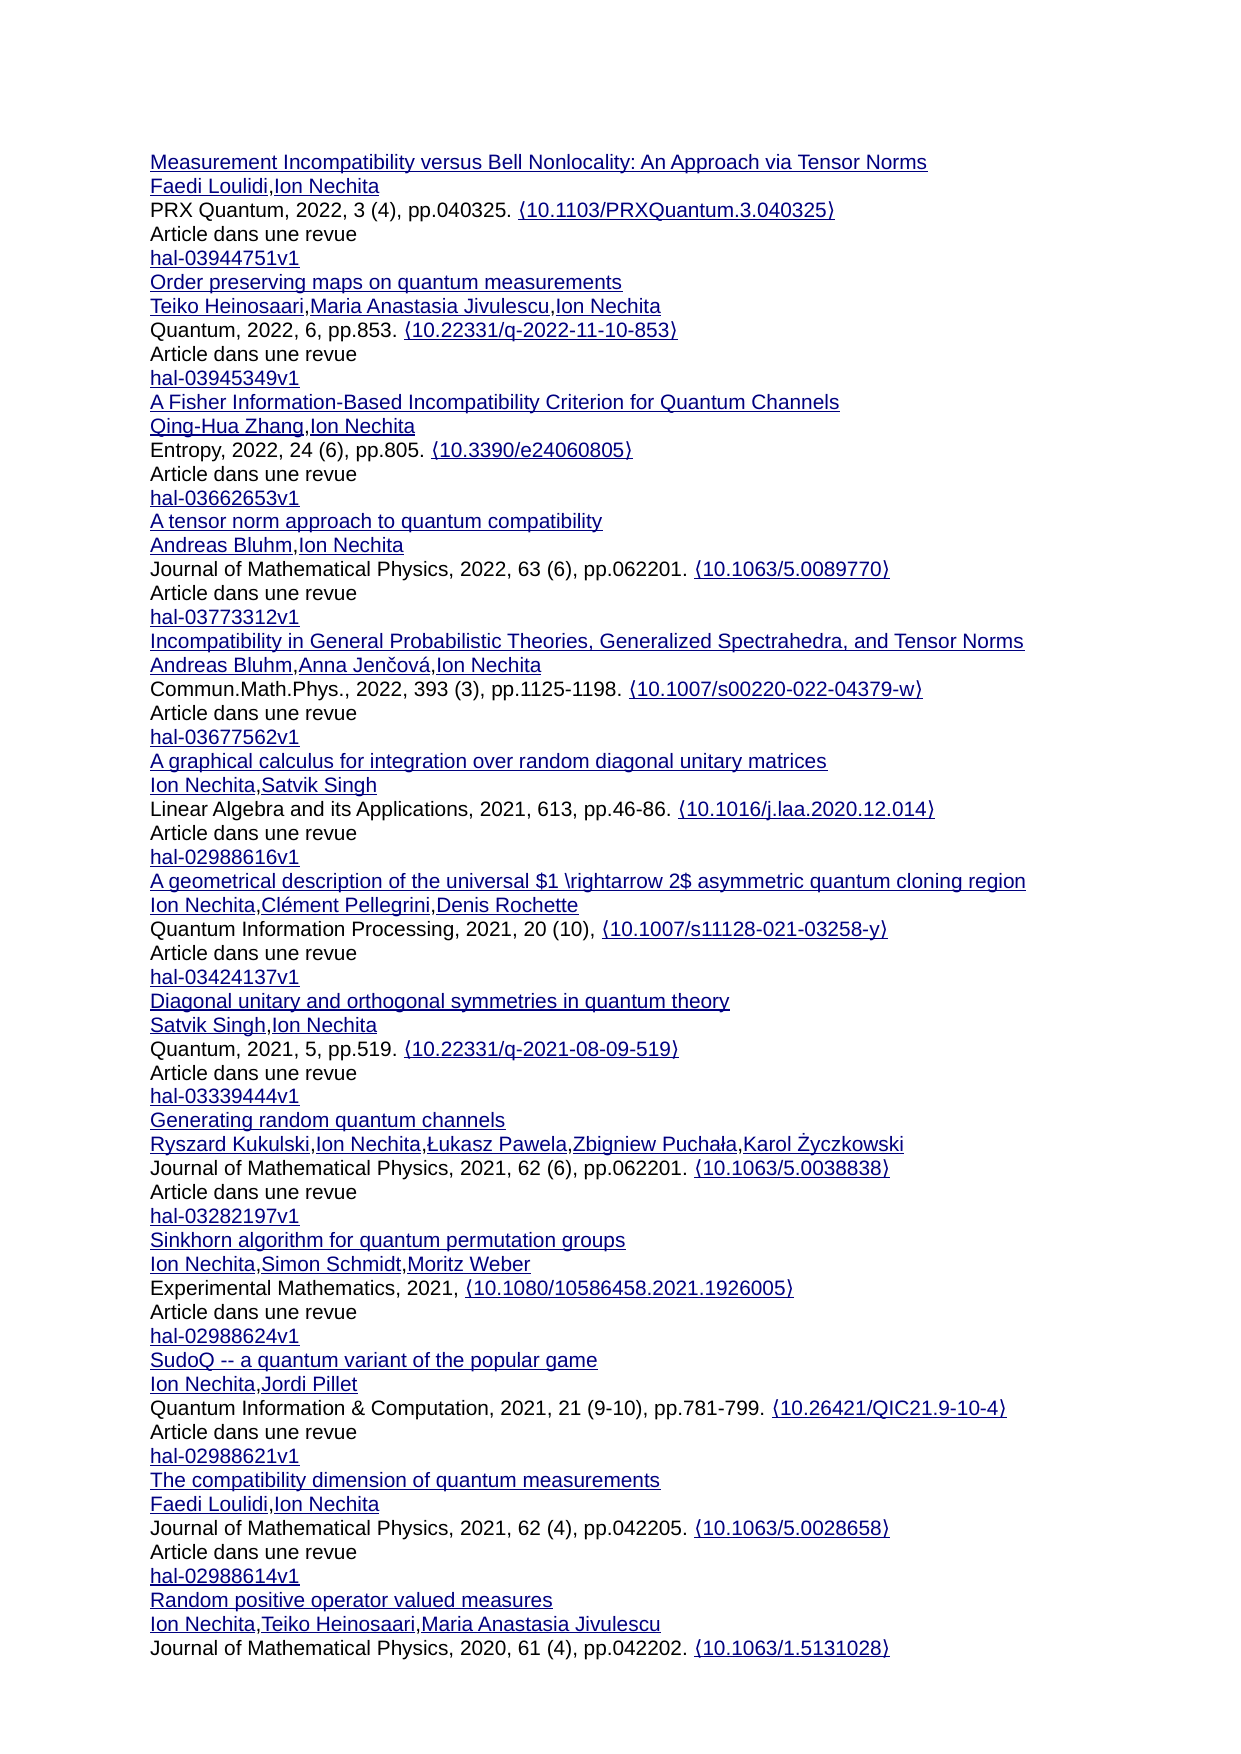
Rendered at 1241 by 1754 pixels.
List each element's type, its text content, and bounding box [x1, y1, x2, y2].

table_cell Order preserving maps on quantum measurements Teiko Heinosaari,Maria Anastasia Jivulescu,Ion Nechita Quantum, 2022, 6, pp.853. ⟨10.22331/q-2022-11-10-853⟩ Article dans une revue hal-03945349v1 [150, 270, 1090, 389]
table_cell Random positive operator valued measures Ion Nechita,Teiko Heinosaari,Maria Anastasia Jivulescu Journal of Mathematical Physics, 2020, 61 (4), pp.042202. ⟨10.1063/1.5131028⟩ [150, 1588, 1090, 1659]
table_cell Sinkhorn algorithm for quantum permutation groups Ion Nechita,Simon Schmidt,Moritz Weber Experimental Mathematics, 2021, ⟨10.1080/10586458.2021.1926005⟩ Article dans une revue hal-02988624v1 [150, 1228, 1090, 1348]
table_cell Generating random quantum channels Ryszard Kukulski,Ion Nechita,Łukasz Pawela,Zbigniew Puchała,Karol Życzkowski Journal of Mathematical Physics, 2021, 62 (6), pp.062201. ⟨10.1063/5.0038838⟩ Article dans une revue hal-03282197v1 [150, 1108, 1090, 1228]
table_cell A geometrical description of the universal $1 \rightarrow 2$ asymmetric quantum cloning region Ion Nechita,Clément Pellegrini,Denis Rochette Quantum Information Processing, 2021, 20 (10), ⟨10.1007/s11128-021-03258-y⟩ Article dans une revue hal-03424137v1 [150, 869, 1090, 988]
table_cell Diagonal unitary and orthogonal symmetries in quantum theory Satvik Singh,Ion Nechita Quantum, 2021, 5, pp.519. ⟨10.22331/q-2021-08-09-519⟩ Article dans une revue hal-03339444v1 [150, 989, 1090, 1108]
table_cell The compatibility dimension of quantum measurements Faedi Loulidi,Ion Nechita Journal of Mathematical Physics, 2021, 62 (4), pp.042205. ⟨10.1063/5.0028658⟩ Article dans une revue hal-02988614v1 [150, 1468, 1090, 1587]
table_cell SudoQ -- a quantum variant of the popular game Ion Nechita,Jordi Pillet Quantum Information & Computation, 2021, 21 (9-10), pp.781-799. ⟨10.26421/QIC21.9-10-4⟩ Article dans une revue hal-02988621v1 [150, 1348, 1090, 1468]
table_cell A graphical calculus for integration over random diagonal unitary matrices Ion Nechita,Satvik Singh Linear Algebra and its Applications, 2021, 613, pp.46-86. ⟨10.1016/j.laa.2020.12.014⟩ Article dans une revue hal-02988616v1 [150, 749, 1090, 869]
table_cell A tensor norm approach to quantum compatibility Andreas Bluhm,Ion Nechita Journal of Mathematical Physics, 2022, 63 (6), pp.062201. ⟨10.1063/5.0089770⟩ Article dans une revue hal-03773312v1 [150, 509, 1090, 629]
table_cell A Fisher Information-Based Incompatibility Criterion for Quantum Channels Qing-Hua Zhang,Ion Nechita Entropy, 2022, 24 (6), pp.805. ⟨10.3390/e24060805⟩ Article dans une revue hal-03662653v1 [150, 390, 1090, 509]
table_cell Incompatibility in General Probabilistic Theories, Generalized Spectrahedra, and Tensor Norms Andreas Bluhm,Anna Jenčová,Ion Nechita Commun.Math.Phys., 2022, 393 (3), pp.1125-1198. ⟨10.1007/s00220-022-04379-w⟩ Article dans une revue hal-03677562v1 [150, 629, 1090, 749]
table_cell Measurement Incompatibility versus Bell Nonlocality: An Approach via Tensor Norms Faedi Loulidi,Ion Nechita PRX Quantum, 2022, 3 (4), pp.040325. ⟨10.1103/PRXQuantum.3.040325⟩ Article dans une revue hal-03944751v1 [150, 150, 1090, 270]
